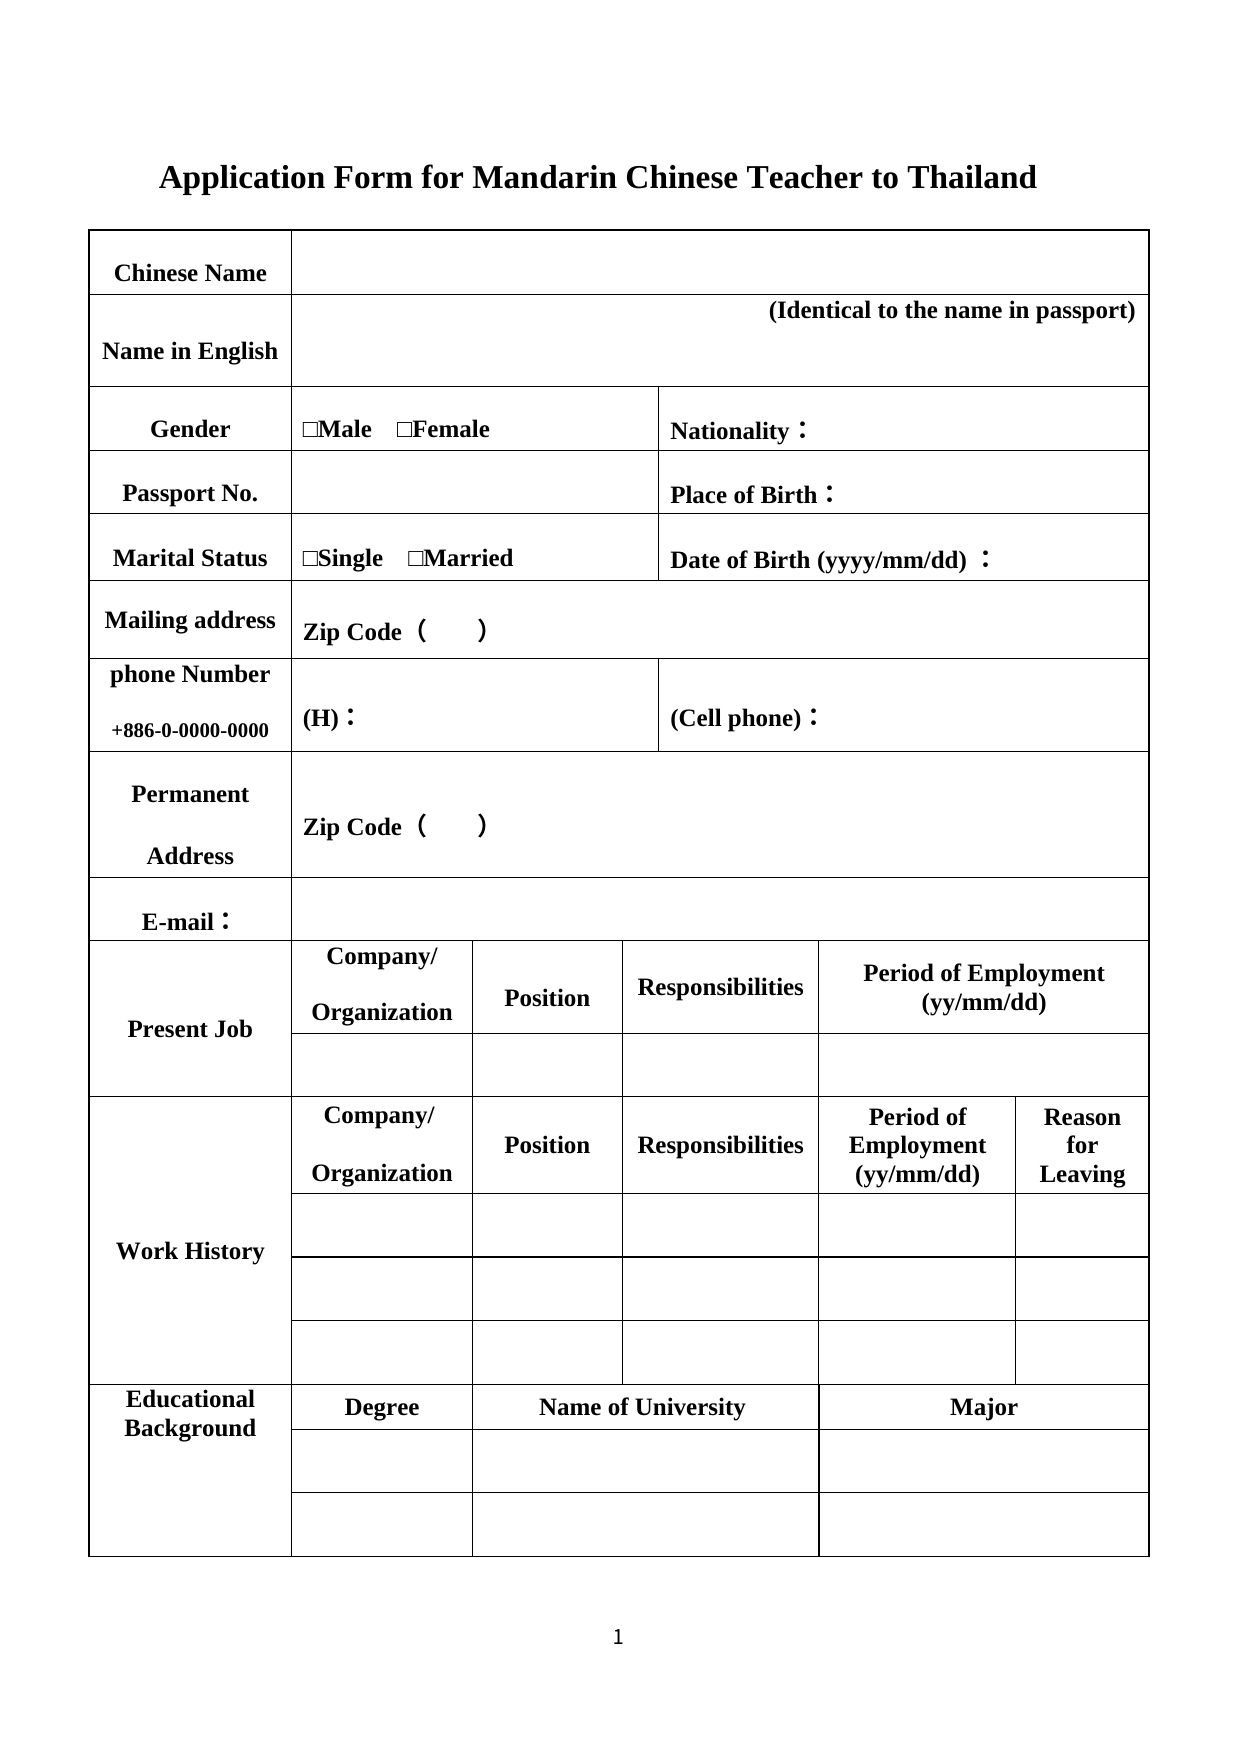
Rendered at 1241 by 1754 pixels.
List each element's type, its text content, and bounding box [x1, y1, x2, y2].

table_cell E-mail： [90, 878, 291, 940]
table_cell Zip Code（ ） [292, 581, 1148, 658]
table_cell Permanent Address [90, 752, 291, 877]
table_cell Name in English [90, 295, 291, 386]
table_cell □Single □Married [292, 514, 658, 579]
table_cell [623, 1321, 818, 1383]
table_cell [819, 1194, 1015, 1256]
table_cell [473, 1034, 622, 1096]
table_cell Educational Background [90, 1385, 291, 1556]
table_cell Period of Employment (yy/mm/dd) [819, 941, 1148, 1032]
table_cell [820, 1493, 1148, 1556]
table_cell Company/ Organization [292, 1097, 472, 1193]
table_cell Responsibilities [623, 941, 818, 1032]
table_cell Reason for Leaving [1016, 1097, 1148, 1193]
table_cell [473, 1430, 818, 1492]
table_header Chinese Name [90, 231, 291, 294]
table_cell [819, 1258, 1015, 1320]
table_cell phone Number +886-0-0000-0000 [90, 659, 291, 751]
table_cell [623, 1034, 818, 1096]
table_cell □Male □Female [292, 387, 658, 449]
table_cell [292, 1430, 472, 1492]
table_cell [623, 1194, 818, 1256]
table_cell (Cell phone)： [659, 659, 1148, 751]
table_cell [292, 1258, 472, 1320]
table_cell [292, 1194, 472, 1256]
table_cell Gender [90, 387, 291, 449]
table_cell [473, 1194, 622, 1256]
table_cell Major [820, 1385, 1148, 1429]
table_cell Mailing address [90, 581, 291, 658]
table_cell [292, 878, 1148, 940]
table_cell [473, 1258, 622, 1320]
table_cell [819, 1321, 1015, 1383]
table_cell Company/ Organization [292, 941, 472, 1032]
table_cell Position [473, 941, 622, 1032]
table_cell [473, 1493, 818, 1556]
table_cell Zip Code（ ） [292, 752, 1148, 877]
table_cell [1016, 1194, 1148, 1256]
table_cell Name of University [473, 1385, 818, 1429]
table_cell [473, 1321, 622, 1383]
table_cell Place of Birth： [659, 451, 1148, 513]
text Application Form for Mandarin Chinese Teacher to Thailand [125, 157, 1113, 196]
table_cell [292, 1493, 472, 1556]
table_cell Nationality： [659, 387, 1148, 449]
table_cell [292, 451, 658, 513]
table_cell Passport No. [90, 451, 291, 513]
table_cell [623, 1258, 818, 1320]
table_cell [292, 1034, 472, 1096]
table_cell Responsibilities [623, 1097, 818, 1193]
table_cell Date of Birth (yyyy/mm/dd) ： [659, 514, 1148, 579]
table_cell (Identical to the name in passport) [292, 295, 1148, 386]
table_cell Present Job [90, 941, 291, 1096]
table_cell (H)： [292, 659, 658, 751]
table_cell [1016, 1321, 1148, 1383]
table_cell [820, 1430, 1148, 1492]
table_cell [292, 1321, 472, 1383]
table_cell [819, 1034, 1148, 1096]
table_cell Position [473, 1097, 622, 1193]
table_header [292, 231, 1148, 294]
table_cell [1016, 1258, 1148, 1320]
table_cell Degree [292, 1385, 472, 1429]
table_cell Marital Status [90, 514, 291, 579]
table_cell Work History [90, 1097, 291, 1383]
table_cell Period of Employment (yy/mm/dd) [819, 1097, 1015, 1193]
